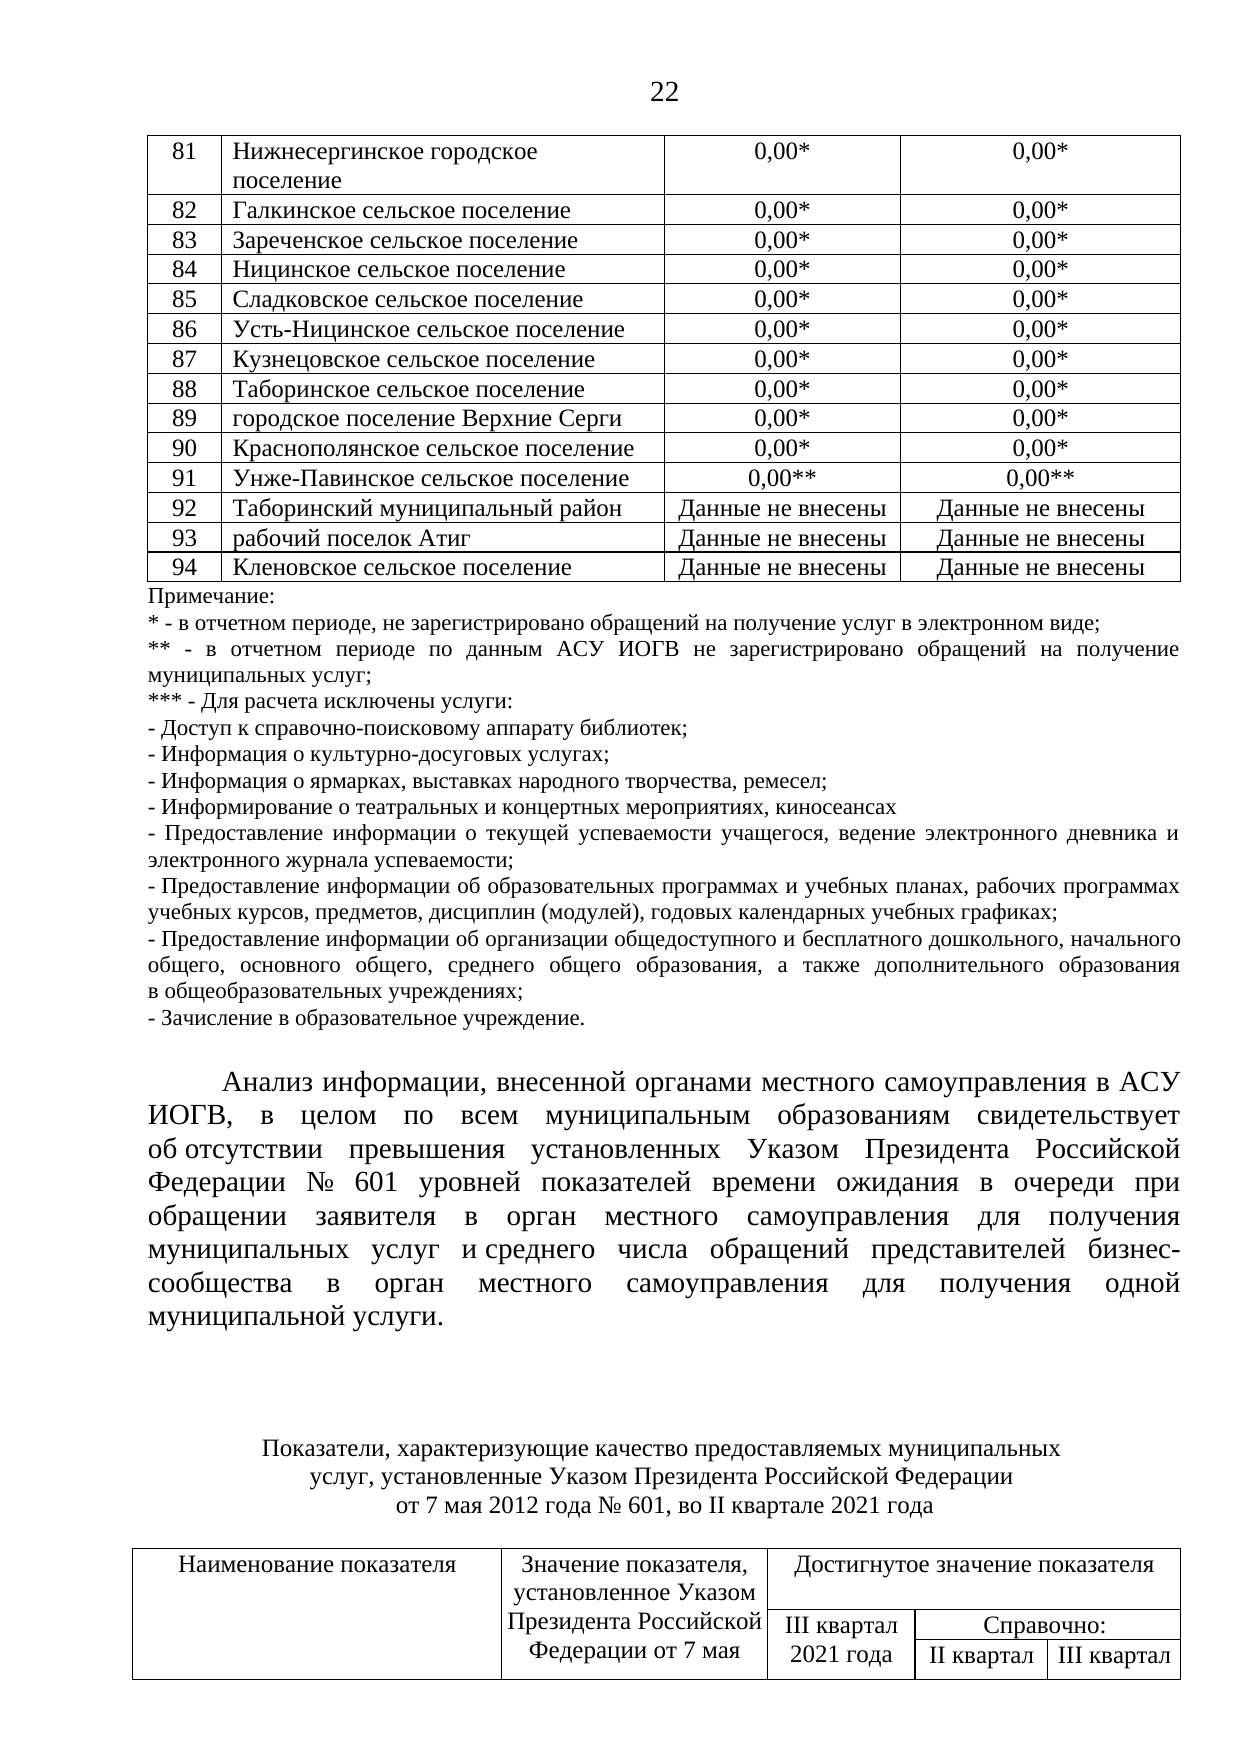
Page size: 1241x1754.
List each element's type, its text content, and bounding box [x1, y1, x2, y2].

table_cell II квартал [916, 1640, 1047, 1679]
table_cell Таборинский муниципальный район [222, 493, 664, 522]
table_cell Ницинское сельское поселение [222, 255, 664, 283]
table_cell Унже-Павинское сельское поселение [222, 463, 664, 492]
table_cell 84 [148, 255, 221, 283]
table_header Достигнутое значение показателя [768, 1549, 1180, 1609]
table_cell 92 [148, 493, 221, 522]
text Анализ информации, внесенной органами местного самоуправления в АСУ ИОГВ, в целом по всем муниципальным образованиям свидетельствует об отсутствии превышения установленных Указом Президента Российской Федерации № 601 уровней показателей времени ожидания в очереди при обращении заявителя в орган местного самоуправления для получения муниципальных услуг и среднего числа обращений представителей бизнес-сообщества в орган местного самоуправления для получения одной муниципальной услуги. [148, 1064, 1181, 1332]
table_cell 91 [148, 463, 221, 492]
table_cell 90 [148, 433, 221, 462]
text ** - в отчетном периоде по данным АСУ ИОГВ не зарегистрировано обращений на получение муниципальных услуг; [148, 635, 1181, 688]
table_cell 0,00** [665, 463, 900, 492]
text *** - Для расчета исключены услуги: [148, 688, 1181, 714]
table_cell 0,00** [901, 463, 1180, 492]
table_cell Данные не внесены [665, 493, 900, 522]
table_cell 0,00* [665, 284, 900, 313]
table_cell 0,00* [665, 195, 900, 224]
table_header Значение показателя, установленное Указом Президента Российской Федерации от 7 мая [502, 1549, 767, 1679]
table_cell 0,00* [665, 136, 900, 194]
table_cell Таборинское сельское поселение [222, 374, 664, 402]
text - Зачисление в образовательное учреждение. [148, 1004, 1181, 1030]
table_cell Кузнецовское сельское поселение [222, 344, 664, 373]
table_cell Зареченское сельское поселение [222, 225, 664, 253]
table_cell 0,00* [901, 374, 1180, 402]
table_cell 0,00* [665, 404, 900, 432]
table_cell Данные не внесены [665, 523, 900, 551]
table_cell городское поселение Верхние Серги [222, 404, 664, 432]
table_cell 0,00* [901, 284, 1180, 313]
table_cell 81 [148, 136, 221, 194]
table_header Наименование показателя [133, 1549, 501, 1679]
text - Информирование о театральных и концертных мероприятиях, киносеансах [148, 793, 1181, 819]
table_cell III квартал [1048, 1640, 1180, 1679]
text * - в отчетном периоде, не зарегистрировано обращений на получение услуг в электронном виде; [148, 608, 1181, 635]
table_cell Справочно: [916, 1610, 1180, 1639]
table_cell 0,00* [901, 404, 1180, 432]
text - Информация о ярмарках, выставках народного творчества, ремесел; [148, 767, 1181, 793]
table_cell Нижнесергинское городское поселение [222, 136, 664, 194]
table_cell 87 [148, 344, 221, 373]
table_cell 0,00* [901, 314, 1180, 343]
table_cell 0,00* [665, 225, 900, 253]
table_cell 0,00* [665, 433, 900, 462]
table_cell 85 [148, 284, 221, 313]
table_cell 94 [148, 553, 221, 581]
table_cell 0,00* [901, 136, 1180, 194]
table_cell Сладковское сельское поселение [222, 284, 664, 313]
table_cell 83 [148, 225, 221, 253]
text - Предоставление информации об организации общедоступного и бесплатного дошкольного, начального общего, основного общего, среднего общего образования, а также дополнительного образования в общеобразовательных учреждениях; [148, 925, 1181, 1004]
text - Предоставление информации об образовательных программах и учебных планах, рабочих программах учебных курсов, предметов, дисциплин (модулей), годовых календарных учебных графиках; [148, 872, 1181, 925]
table_cell 0,00* [665, 374, 900, 402]
table_cell 89 [148, 404, 221, 432]
table_cell Галкинское сельское поселение [222, 195, 664, 224]
table_cell 0,00* [901, 255, 1180, 283]
table_cell 0,00* [665, 314, 900, 343]
text - Информация о культурно-досуговых услугах; [148, 740, 1181, 767]
table_cell 88 [148, 374, 221, 402]
table_cell 82 [148, 195, 221, 224]
table_cell 0,00* [901, 225, 1180, 253]
table_cell 0,00* [665, 344, 900, 373]
table_cell Данные не внесены [901, 523, 1180, 551]
text Примечание: [148, 582, 1181, 608]
table_cell Кленовское сельское поселение [222, 553, 664, 581]
table_cell Усть-Ницинское сельское поселение [222, 314, 664, 343]
text Показатели, характеризующие качество предоставляемых муниципальных услуг, установленные Указом Президента Российской Федерации от 7 мая 2012 года № 601, во II квартале 2021 года [148, 1433, 1181, 1519]
table_cell 0,00* [901, 433, 1180, 462]
table_cell Данные не внесены [901, 493, 1180, 522]
table_cell Краснополянское сельское поселение [222, 433, 664, 462]
table_cell Данные не внесены [665, 553, 900, 581]
table_cell Данные не внесены [901, 553, 1180, 581]
table_cell III квартал 2021 года [768, 1610, 914, 1679]
table_cell рабочий поселок Атиг [222, 523, 664, 551]
table_cell 0,00* [901, 195, 1180, 224]
table_cell 0,00* [901, 344, 1180, 373]
text - Доступ к справочно-поисковому аппарату библиотек; [148, 714, 1181, 740]
table_cell 0,00* [665, 255, 900, 283]
table_cell 93 [148, 523, 221, 551]
text - Предоставление информации о текущей успеваемости учащегося, ведение электронного дневника и электронного журнала успеваемости; [148, 819, 1181, 872]
table_cell 86 [148, 314, 221, 343]
